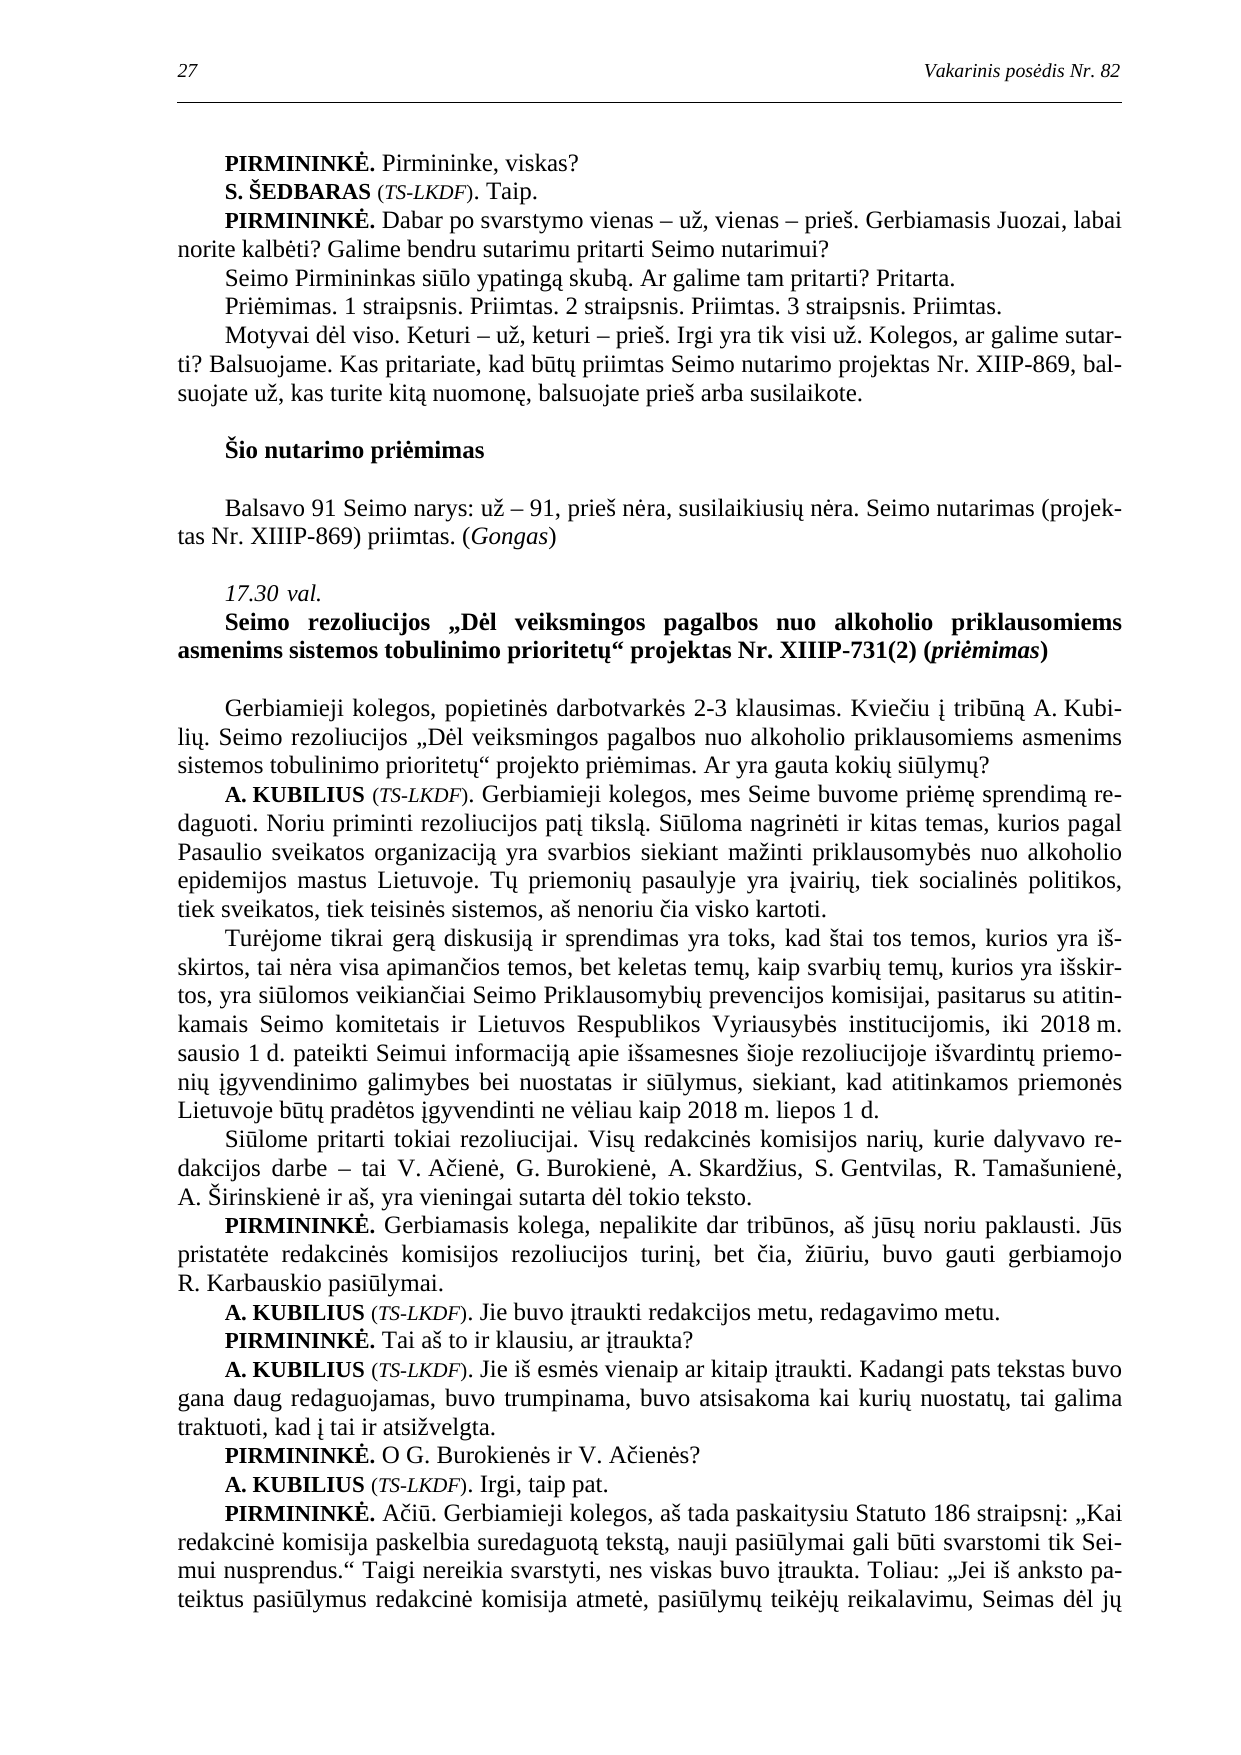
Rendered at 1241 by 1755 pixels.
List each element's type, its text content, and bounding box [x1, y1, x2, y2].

text PIRMININKĖ. Ger­bia­ma­sis ko­le­ga, ne­pa­li­ki­te dar tri­bū­nos, aš jū­sų no­riu pa­klaus­ti. Jūs pri­sta­tė­te re­dak­ci­nės ko­mi­si­jos re­zo­liu­ci­jos tu­ri­nį, bet čia, žiū­riu, bu­vo gau­ti ger­bia­mo­jo R. Kar­baus­kio pa­siū­ly­mai. [177, 1210, 1122, 1297]
text S. ŠEDBARAS (TS-LKDF). Taip. [177, 176, 1122, 205]
text Šio nu­ta­ri­mo pri­ėmi­mas [177, 435, 1122, 464]
text PIRMININKĖ. Da­bar po svars­ty­mo vie­nas – už, vie­nas – prieš. Ger­bia­ma­sis Juo­zai, la­bai no­ri­te kal­bė­ti? Ga­li­me ben­dru su­ta­ri­mu pri­tar­ti Sei­mo nu­ta­ri­mui? [177, 205, 1122, 263]
text A. KUBILIUS (TS-LKDF). Jie bu­vo įtrauk­ti re­dak­ci­jos me­tu, re­da­ga­vi­mo me­tu. [177, 1297, 1122, 1325]
text Tu­rė­jo­me tik­rai ge­rą dis­ku­si­ją ir spren­di­mas yra toks, kad štai tos te­mos, ku­rios yra iš­skir­tos, tai nė­ra vi­sa ap­iman­čios te­mos, bet ke­le­tas te­mų, kaip svar­bių te­mų, ku­rios yra iš­skir­tos, yra siū­lo­mos vei­kian­čiai Sei­mo Pri­klau­so­my­bių pre­ven­ci­jos ko­mi­si­jai, pa­si­ta­rus su ati­tin­ka­mais Sei­mo ko­mi­te­tais ir Lie­tu­vos Res­pub­li­kos Vy­riau­sy­bės ins­ti­tu­ci­jo­mis, iki 2018 m. sau­sio 1 d. pa­teik­ti Sei­mui in­for­ma­ci­ją apie iš­sa­mes­nes šio­je re­zo­liu­ci­jo­je iš­var­din­tų prie­mo­nių įgy­ven­di­ni­mo ga­li­my­bes bei nuo­sta­tas ir siū­ly­mus, sie­kiant, kad ati­tin­ka­mos prie­mo­nės Lie­tu­vo­je bū­tų pra­dė­tos įgy­ven­din­ti ne vė­liau kaip 2018 m. lie­pos 1 d. [177, 923, 1122, 1124]
text A. KUBILIUS (TS-LKDF). Ir­gi, taip pat. [177, 1469, 1122, 1498]
text PIRMININKĖ. O G. Bu­ro­kie­nės ir V. Ačie­nės? [177, 1440, 1122, 1469]
text A. KUBILIUS (TS-LKDF). Jie iš es­mės vie­naip ar ki­taip įtrauk­ti. Ka­dan­gi pats teks­tas bu­vo ga­na daug re­da­guo­ja­mas, bu­vo trum­pi­na­ma, bu­vo at­si­sa­ko­ma kai ku­rių nuo­sta­tų, tai ga­li­ma trak­tuo­ti, kad į tai ir at­si­žvelg­ta. [177, 1354, 1122, 1440]
text A. KUBILIUS (TS-LKDF). Ger­bia­mie­ji ko­le­gos, mes Sei­me bu­vo­me pri­ėmę spren­di­mą re­da­guo­ti. No­riu pri­min­ti re­zo­liu­ci­jos pa­tį tiks­lą. Siū­lo­ma nag­ri­nė­ti ir ki­tas te­mas, ku­rios pa­gal Pa­sau­lio svei­ka­tos or­ga­ni­za­ci­ją yra svar­bios sie­kiant ma­žin­ti pri­klau­so­my­bės nuo al­ko­ho­lio epi­de­mi­jos mas­tus Lie­tu­vo­je. Tų prie­mo­nių pa­sau­ly­je yra įvai­rių, tiek so­cia­li­nės po­li­ti­kos, tiek svei­ka­tos, tiek tei­si­nės sis­te­mos, aš ne­no­riu čia vis­ko kar­to­ti. [177, 779, 1122, 923]
text Sei­mo re­zo­liu­ci­jos „Dėl veiks­min­gos pa­gal­bos nuo al­ko­ho­lio pri­klau­so­miems asmenims sis­te­mos to­bu­li­ni­mo pri­ori­te­tų“ pro­jek­tas Nr. XIIIP-731(2) (pri­ėmi­mas) [177, 607, 1122, 664]
text Ger­bia­mie­ji ko­le­gos, po­pie­ti­nės dar­bo­tvarkės 2-3 klau­si­mas. Kvie­čiu į tri­bū­ną A. Ku­bi­lių. Sei­mo re­zo­liu­ci­jos „Dėl veiks­min­gos pa­gal­bos nuo al­ko­ho­lio pri­klau­so­miems as­me­nims sis­te­mos to­bu­li­ni­mo pri­ori­te­tų“ pro­jek­to pri­ėmi­mas. Ar yra gau­ta ko­kių siū­ly­mų? [177, 693, 1122, 779]
text Siū­lo­me pri­tar­ti to­kiai re­zo­liu­ci­jai. Vi­sų re­dak­ci­nės ko­mi­si­jos na­rių, ku­rie da­ly­va­vo re­dak­ci­jos dar­be – tai V. Ačie­nė, G. Bu­ro­kie­nė, A. Skar­džius, S. Gent­vi­las, R. Ta­ma­šu­nie­nė, A. Ši­rins­kie­nė ir aš, yra vie­nin­gai su­tar­ta dėl to­kio teks­to. [177, 1124, 1122, 1210]
text Mo­ty­vai dėl vi­so. Ke­tu­ri – už, ke­tu­ri – prieš. Ir­gi yra tik vi­si už. Ko­le­gos, ar ga­li­me su­tar­ti? Bal­suo­ja­me. Kas pri­ta­ria­te, kad bū­tų pri­im­tas Sei­mo nu­ta­ri­mo pro­jek­tas Nr. XIIP-869, bal­suo­ja­te už, kas tu­ri­te ki­tą nuo­mo­nę, bal­suo­ja­te prieš ar­ba su­si­lai­ko­te. [177, 320, 1122, 406]
text PIRMININKĖ. Ačiū. Ger­bia­mie­ji ko­le­gos, aš ta­da pa­skai­ty­siu Sta­tu­to 186 straips­nį: „Kai re­dak­ci­nė ko­mi­si­ja pa­skel­bia su­re­da­guo­tą teks­tą, nau­ji pa­siū­ly­mai ga­li bū­ti svars­to­mi tik Sei­mui nu­spren­dus.“ Tai­gi ne­rei­kia svars­ty­ti, nes vis­kas bu­vo įtrauk­ta. To­liau: „Jei iš anks­to pa­teik­tus pa­siū­ly­mus re­dak­ci­nė ko­mi­si­ja at­me­tė, pa­siū­ly­mų tei­kė­jų rei­ka­la­vi­mu, Sei­mas dėl jų [177, 1498, 1122, 1613]
text Sei­mo Pir­mi­nin­kas siū­lo ypa­tin­gą sku­bą. Ar ga­li­me tam pri­tar­ti? Pri­tar­ta. [177, 263, 1122, 291]
text Pri­ėmi­mas. 1 straips­nis. Pri­im­tas. 2 straips­nis. Pri­im­tas. 3 straips­nis. Pri­im­tas. [177, 291, 1122, 320]
text PIRMININKĖ. Tai aš to ir klau­siu, ar įtrauk­ta? [177, 1325, 1122, 1354]
text PIRMININKĖ. Pir­mi­nin­ke, vis­kas? [177, 148, 1122, 176]
text 17.30 val. [224, 579, 1122, 607]
text Bal­sa­vo 91 Sei­mo na­rys: už – 91, prieš nė­ra, su­si­lai­kiu­sių nė­ra. Sei­mo nu­ta­ri­mas (pro­jek­tas Nr. XIIIP-869) pri­im­tas. (Gon­gas) [177, 493, 1122, 550]
